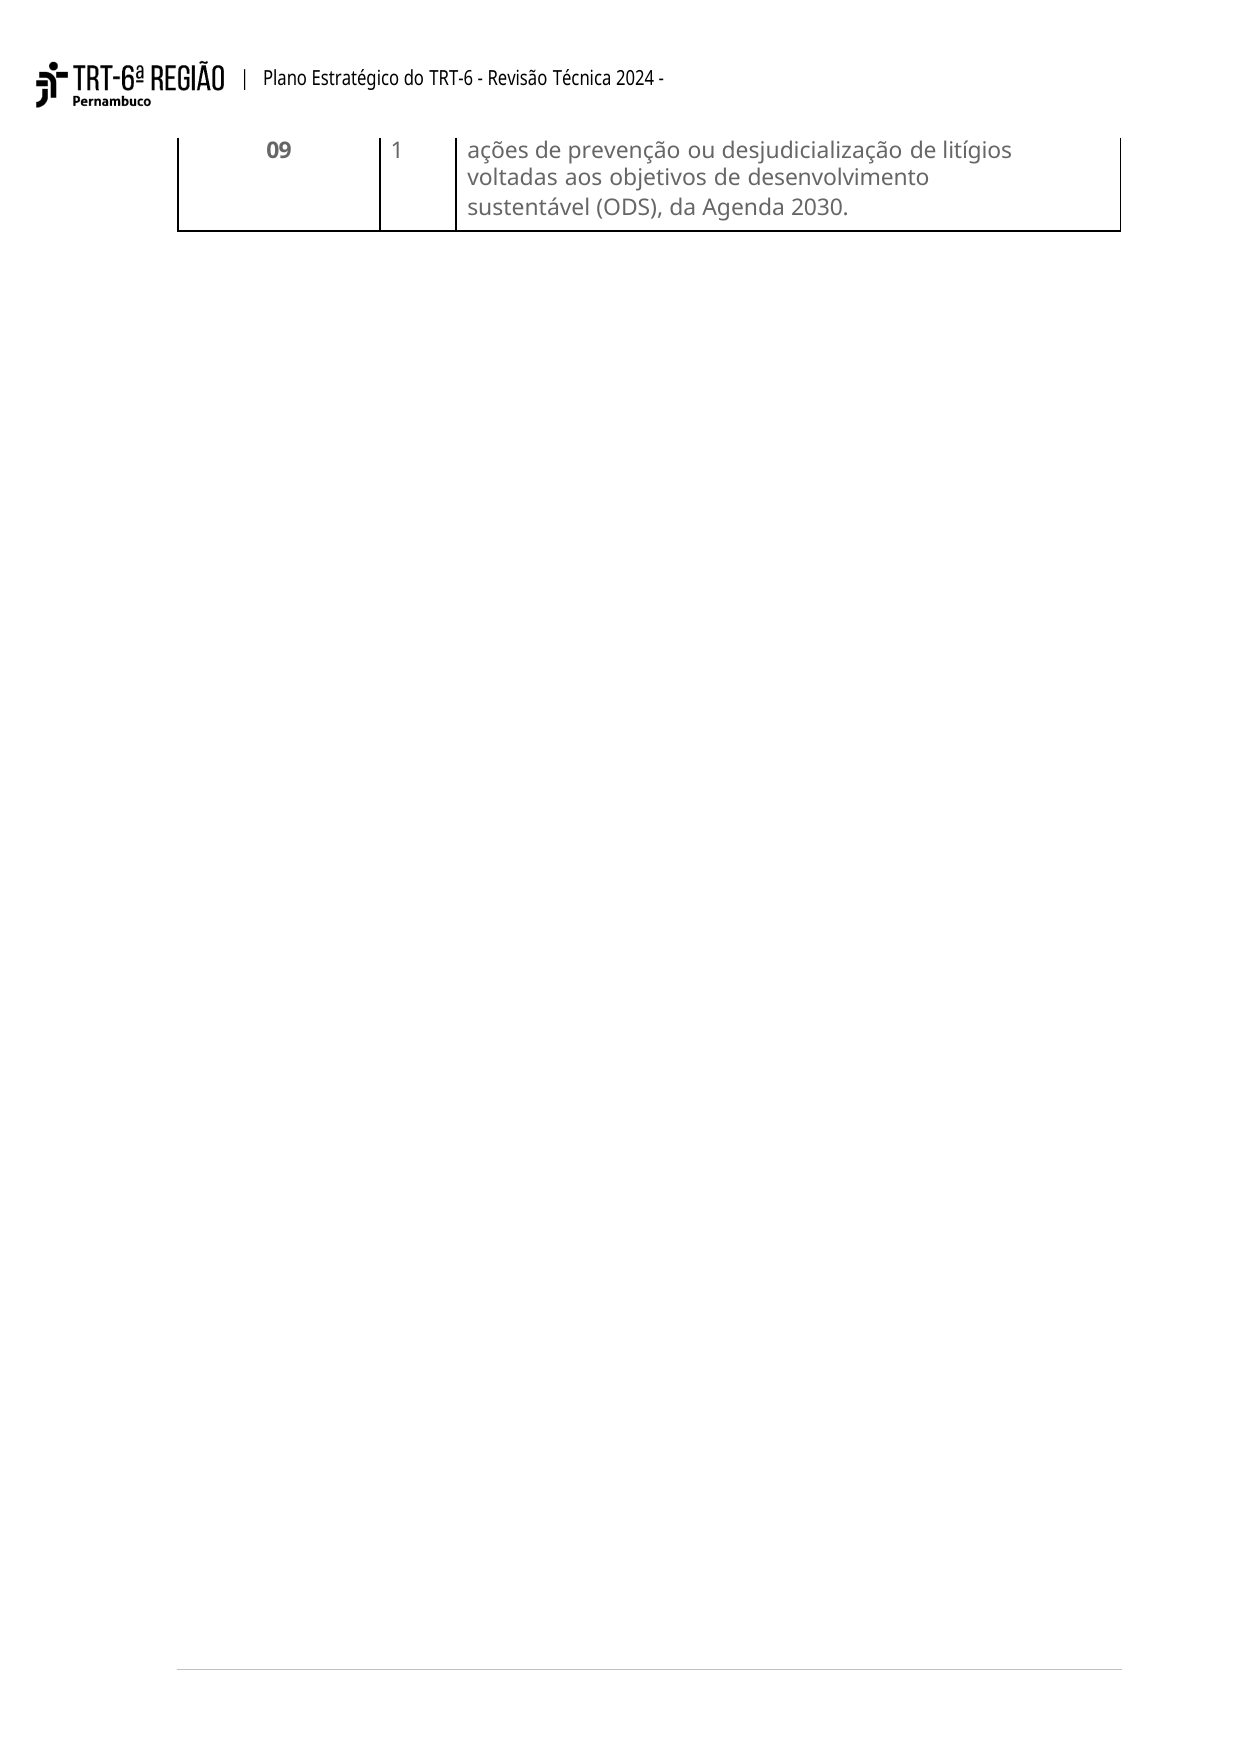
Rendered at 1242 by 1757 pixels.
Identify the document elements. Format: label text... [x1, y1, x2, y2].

table_cell [381, 165, 455, 193]
table_cell voltadas aos objetivos de desenvolvimento [457, 165, 1120, 193]
table_cell [179, 165, 379, 193]
table_cell sustentável (ODS), da Agenda 2030. [457, 193, 1120, 230]
table_cell [179, 193, 379, 230]
table_cell [381, 193, 455, 230]
table_cell ações de prevenção ou desjudicialização de litígios [457, 138, 1120, 165]
table_cell 1 [381, 138, 455, 165]
table_cell 09 [179, 138, 379, 165]
